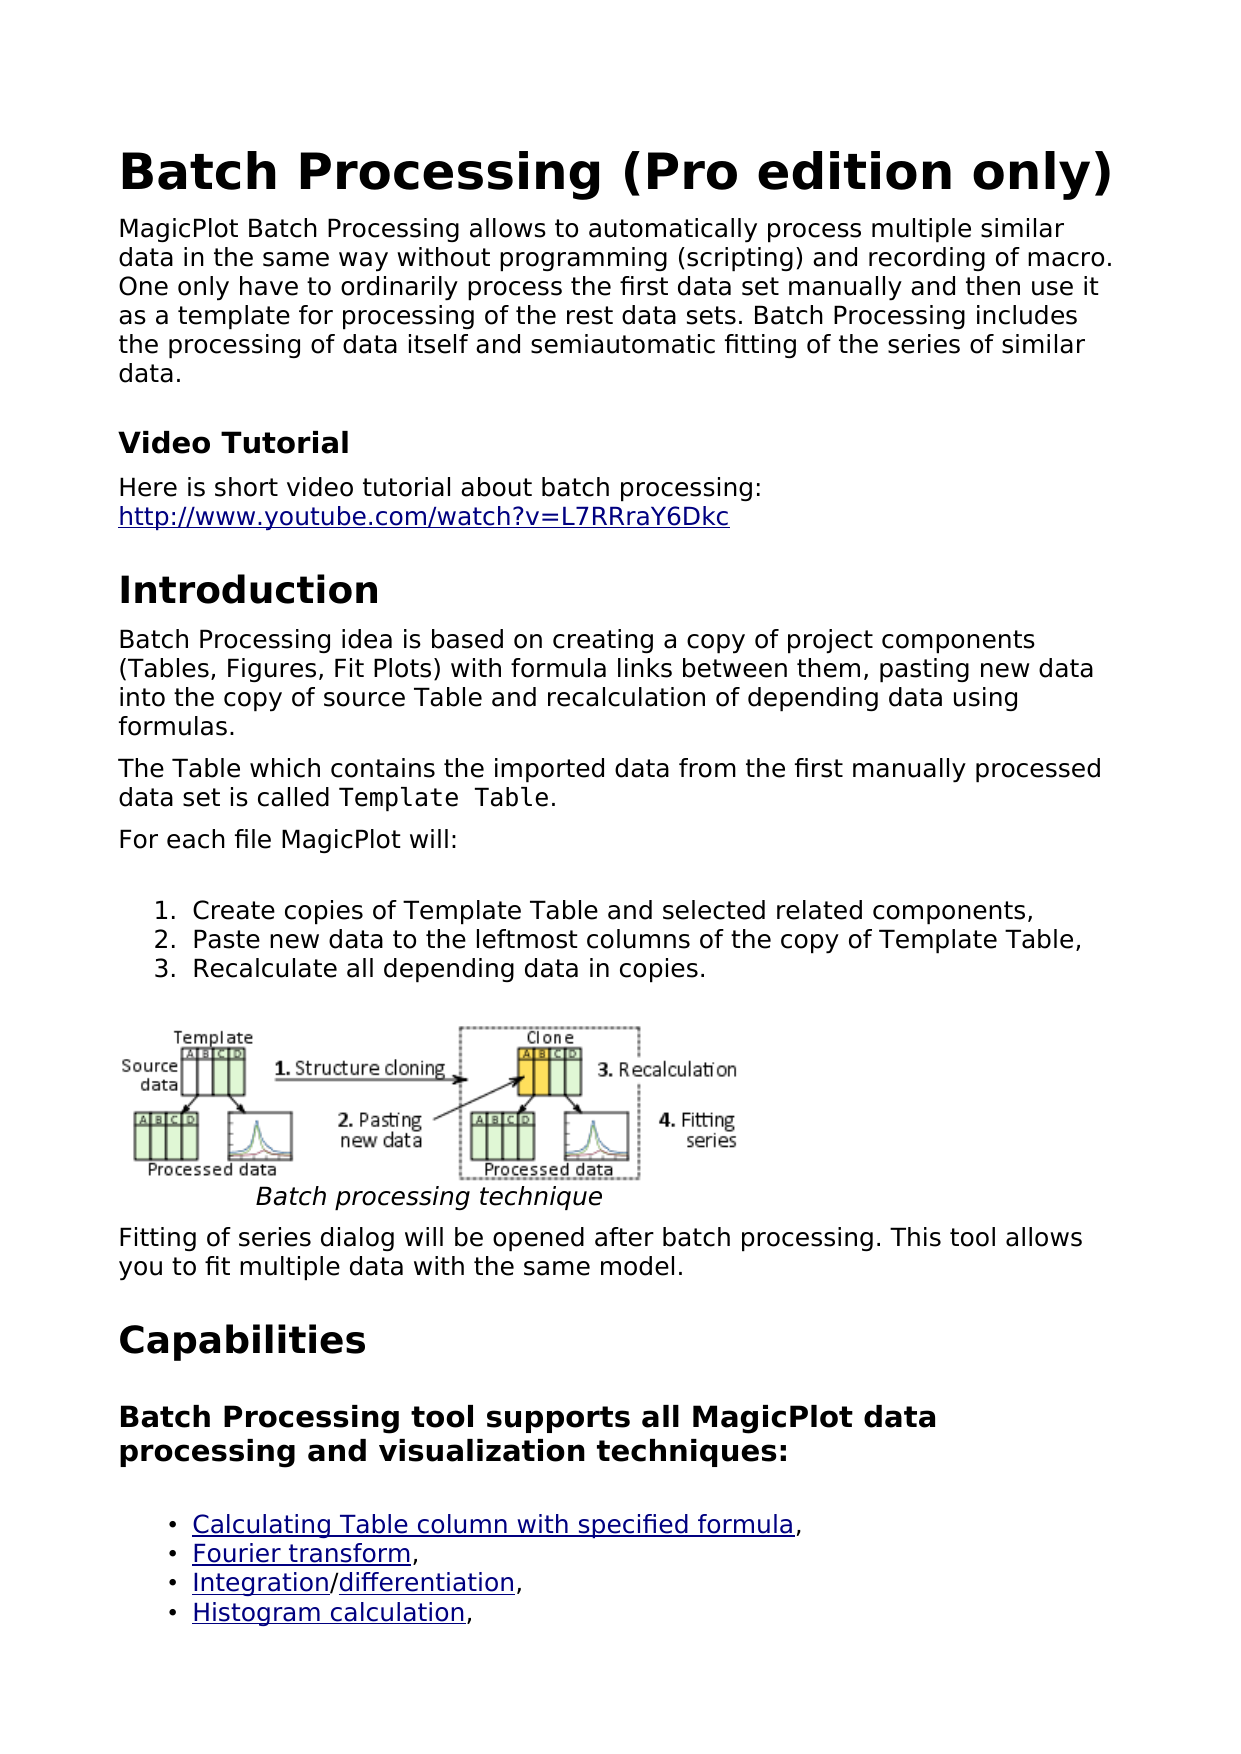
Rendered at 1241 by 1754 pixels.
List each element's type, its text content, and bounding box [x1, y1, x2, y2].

text For each file MagicPlot will: [118, 825, 1122, 854]
text The Table which contains the imported data from the first manually processed data set is called Template Table. [118, 754, 1122, 812]
subtitle Batch Processing tool supports all MagicPlot data processing and visualization techniques: [118, 1400, 1122, 1468]
subtitle Batch Processing (Pro edition only) [118, 143, 1122, 201]
text Fitting of series dialog will be opened after batch processing. This tool allows you to fit multiple data with the same model. [118, 1223, 1122, 1282]
list Recalculate all depending data in copies. [177, 954, 1122, 983]
subtitle Capabilities [118, 1319, 1122, 1363]
text MagicPlot Batch Processing allows to automatically process multiple similar data in the same way without programming (scripting) and recording of macro. One only have to ordinarily process the first data set manually and then use it as a template for processing of the rest data sets. Batch Processing includes the processing of data itself and semiautomatic fitting of the series of similar data. [118, 214, 1122, 389]
list Calculating Table column with specified formula, [177, 1510, 1122, 1539]
text Here is short video tutorial about batch processing: http://www.youtube.com/watch?v=L7RRraY6Dkc [118, 473, 1122, 531]
picture [118, 1025, 744, 1182]
text Batch Processing idea is based on creating a copy of project components (Tables, Figures, Fit Plots) with formula links between them, pasting new data into the copy of source Table and recalculation of depending data using formulas. [118, 625, 1122, 741]
subtitle Video Tutorial [118, 426, 1122, 460]
list Histogram calculation, [177, 1598, 1122, 1627]
list Paste new data to the leftmost columns of the copy of Template Table, [177, 925, 1122, 954]
text Batch processing technique [118, 1182, 743, 1211]
list Integration/differentiation, [177, 1568, 1122, 1598]
list Create copies of Template Table and selected related components, [177, 896, 1122, 925]
subtitle Introduction [118, 569, 1122, 612]
list Fourier transform, [177, 1539, 1122, 1568]
